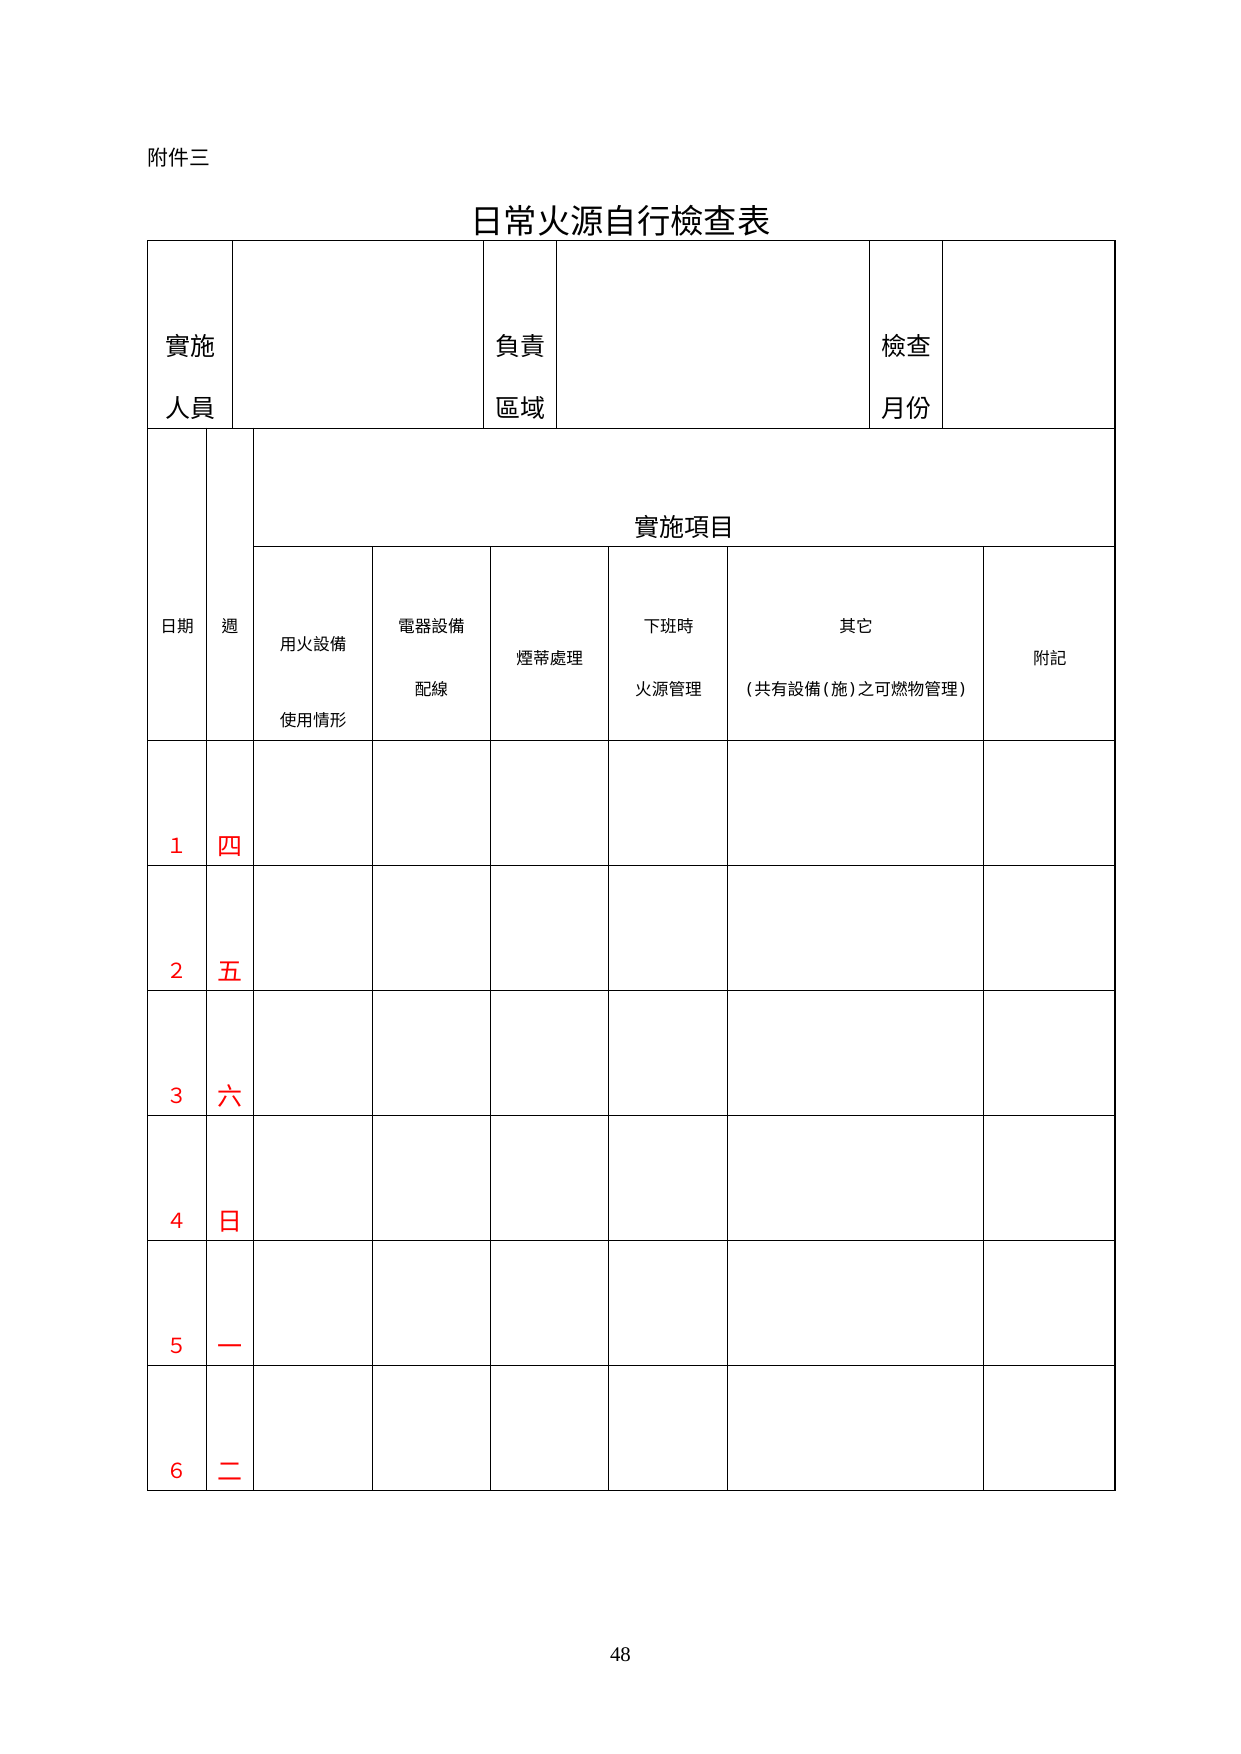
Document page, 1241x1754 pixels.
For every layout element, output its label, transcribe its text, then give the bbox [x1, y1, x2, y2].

table_cell [373, 1366, 490, 1490]
table_cell 一 [207, 1241, 253, 1365]
table_header [557, 241, 869, 428]
table_cell [254, 1116, 372, 1240]
table_cell 電器設備 配線 [373, 547, 490, 740]
table_cell ５ [148, 1241, 206, 1365]
table_cell ６ [148, 1366, 206, 1490]
table_cell 實施項目 [254, 429, 1114, 546]
table_cell [984, 741, 1114, 865]
table_cell [609, 1241, 727, 1365]
table_cell [806, 1366, 983, 1490]
table_cell 二 [207, 1366, 253, 1490]
table_cell 下班時 火源管理 [609, 547, 727, 740]
table_cell ３ [148, 991, 206, 1115]
table_cell [254, 866, 372, 990]
table_cell 附記 [984, 547, 1114, 740]
table_header [943, 241, 1114, 428]
table_cell [609, 866, 727, 990]
table_cell [254, 741, 372, 865]
table_cell [728, 1116, 806, 1240]
table_cell [806, 1116, 983, 1240]
table_cell [806, 1241, 983, 1365]
table_cell [254, 1366, 372, 1490]
table_cell [806, 866, 983, 990]
table_cell ２ [148, 866, 206, 990]
table_cell [491, 1366, 608, 1490]
table_cell [491, 1116, 608, 1240]
table_cell [728, 866, 806, 990]
table_cell [609, 991, 727, 1115]
table_cell ４ [148, 1116, 206, 1240]
table_cell [373, 1241, 490, 1365]
table_cell [491, 1241, 608, 1365]
table_cell [373, 866, 490, 990]
table_cell [984, 1241, 1114, 1365]
table_cell [984, 1366, 1114, 1490]
table_cell 日 [207, 1116, 253, 1240]
table_cell １ [148, 741, 206, 865]
table_header [233, 241, 483, 428]
table_header 實施人員 [148, 241, 232, 428]
table_header 檢查月份 [870, 241, 942, 428]
table_cell 煙蒂處理 [491, 547, 608, 740]
table_cell [491, 866, 608, 990]
table_cell [373, 1116, 490, 1240]
table_cell [491, 741, 608, 865]
table_cell 週 [207, 429, 253, 740]
table_header 負責區域 [484, 241, 556, 428]
table_cell [806, 991, 983, 1115]
table_cell [491, 991, 608, 1115]
table_cell [728, 991, 806, 1115]
text 日常火源自行檢查表 [148, 178, 1092, 240]
table_cell 四 [207, 741, 253, 865]
table_cell [984, 866, 1114, 990]
table_cell [609, 1366, 727, 1490]
table_cell [728, 1241, 806, 1365]
text 附件三 [148, 115, 1092, 178]
table_cell [609, 741, 727, 865]
table_cell [984, 1116, 1114, 1240]
table_cell 五 [207, 866, 253, 990]
table_cell [806, 741, 983, 865]
table_cell [609, 1116, 727, 1240]
table_cell 用火設備 使用情形 [254, 547, 372, 740]
table_cell 其它 (共有設備(施)之可燃物管理) [728, 547, 983, 740]
table_cell 六 [207, 991, 253, 1115]
table_cell [728, 741, 806, 865]
table_cell 日期 [148, 429, 206, 740]
table_cell [373, 991, 490, 1115]
table_cell [254, 1241, 372, 1365]
table_cell [373, 741, 490, 865]
table_cell [254, 991, 372, 1115]
table_cell [728, 1366, 806, 1490]
table_cell [984, 991, 1114, 1115]
